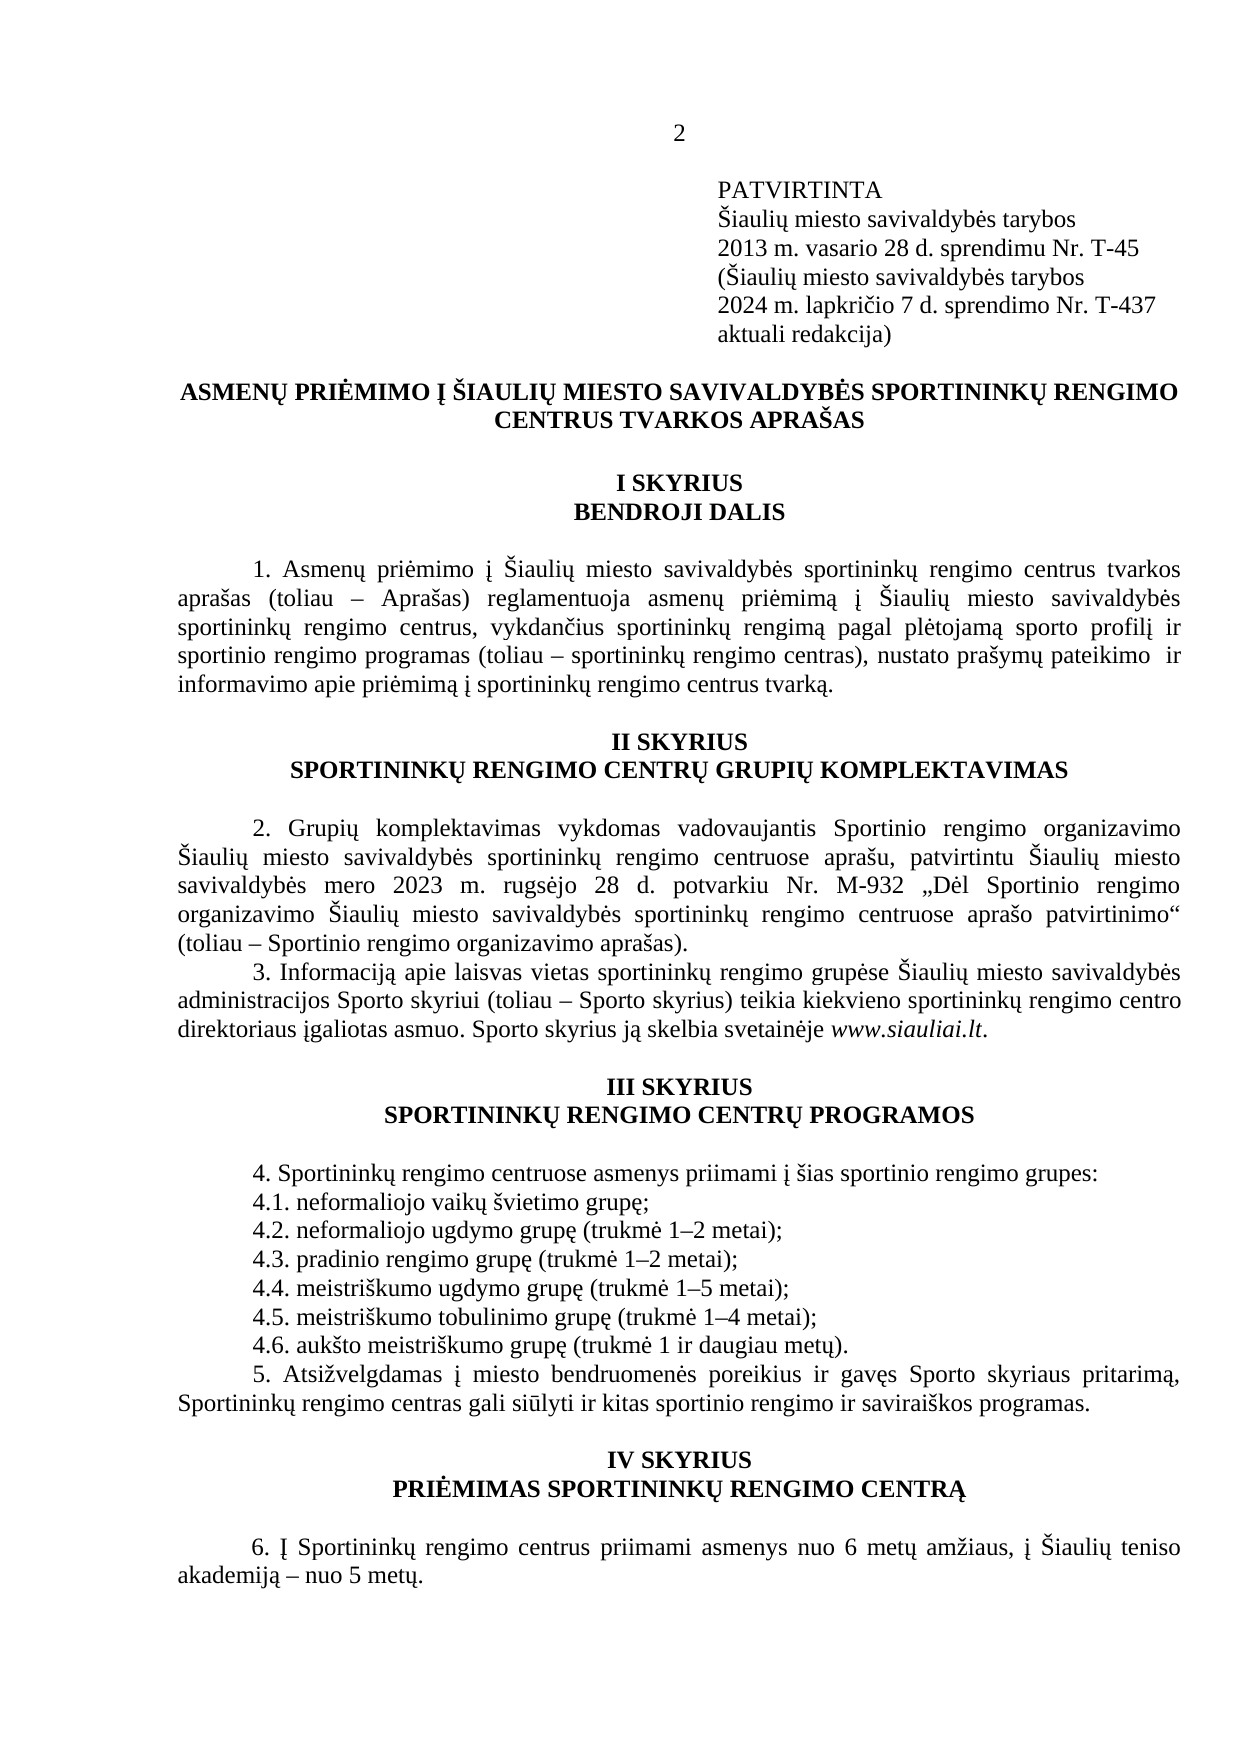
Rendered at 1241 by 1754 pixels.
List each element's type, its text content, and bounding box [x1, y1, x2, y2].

text 4.3. pradinio rengimo grupę (trukmė 1–2 metai); [177, 1244, 1181, 1273]
text 5. Atsižvelgdamas į miesto bendruomenės poreikius ir gavęs Sporto skyriaus pritarimą, Sportininkų rengimo centras gali siūlyti ir kitas sportinio rengimo ir saviraiškos programas. [177, 1359, 1181, 1417]
text PRIĖMIMAS SPORTININKŲ RENGIMO CENTRĄ [177, 1474, 1181, 1503]
subtitle SPORTININKŲ RENGIMO CENTRŲ PROGRAMOS [177, 1100, 1181, 1129]
text IV SKYRIUS [177, 1445, 1181, 1474]
subtitle I SKYRIUS [177, 468, 1181, 497]
text (Šiaulių miesto savivaldybės tarybos [717, 262, 1181, 291]
text PATVIRTINTA [717, 176, 1181, 204]
subtitle BENDROJI DALIS [177, 497, 1181, 525]
text SPORTININKŲ RENGIMO CENTRŲ GRUPIŲ KOMPLEKTAVIMAS [177, 755, 1181, 784]
text 4. Sportininkų rengimo centruose asmenys priimami į šias sportinio rengimo grupes: [177, 1158, 1181, 1187]
text ASMENŲ PRIĖMIMO Į ŠIAULIŲ MIESTO SAVIVALDYBĖS SPORTININKŲ RENGIMO CENTRUS TVARKOS APRAŠAS [177, 377, 1181, 434]
text 6. Į Sportininkų rengimo centrus priimami asmenys nuo 6 metų amžiaus, į Šiaulių teniso akademiją – nuo 5 metų. [177, 1532, 1181, 1589]
text 1. Asmenų priėmimo į Šiaulių miesto savivaldybės sportininkų rengimo centrus tvarkos aprašas (toliau – Aprašas) reglamentuoja asmenų priėmimą į Šiaulių miesto savivaldybės sportininkų rengimo centrus, vykdančius sportininkų rengimą pagal plėtojamą sporto profilį ir sportinio rengimo programas (toliau – sportininkų rengimo centras), nustato prašymų pateikimo ir informavimo apie priėmimą į sportininkų rengimo centrus tvarką. [177, 554, 1181, 698]
text 4.2. neformaliojo ugdymo grupę (trukmė 1–2 metai); [177, 1215, 1181, 1244]
subtitle 4.6. aukšto meistriškumo grupę (trukmė 1 ir daugiau metų). [252, 1330, 1181, 1359]
text aktuali redakcija) [717, 319, 1181, 348]
text II SKYRIUS [177, 727, 1181, 755]
text 2013 m. vasario 28 d. sprendimu Nr. T-45 [717, 233, 1181, 262]
text 2. Grupių komplektavimas vykdomas vadovaujantis Sportinio rengimo organizavimo Šiaulių miesto savivaldybės sportininkų rengimo centruose aprašu, patvirtintu Šiaulių miesto savivaldybės mero 2023 m. rugsėjo 28 d. potvarkiu Nr. M-932 „Dėl Sportinio rengimo organizavimo Šiaulių miesto savivaldybės sportininkų rengimo centruose aprašo patvirtinimo“ (toliau – Sportinio rengimo organizavimo aprašas). [177, 813, 1181, 957]
text 3. Informaciją apie laisvas vietas sportininkų rengimo grupėse Šiaulių miesto savivaldybės administracijos Sporto skyriui (toliau – Sporto skyrius) teikia kiekvieno sportininkų rengimo centro direktoriaus įgaliotas asmuo. Sporto skyrius ją skelbia svetainėje www.siauliai.lt. [177, 957, 1181, 1043]
subtitle 4.5. meistriškumo tobulinimo grupę (trukmė 1–4 metai); [252, 1302, 1181, 1330]
text 2024 m. lapkričio 7 d. sprendimo Nr. T-437 [717, 291, 1181, 319]
text 4.4. meistriškumo ugdymo grupę (trukmė 1–5 metai); [177, 1273, 1181, 1302]
subtitle III SKYRIUS [177, 1072, 1181, 1100]
text Šiaulių miesto savivaldybės tarybos [717, 204, 1181, 233]
text 4.1. neformaliojo vaikų švietimo grupę; [177, 1187, 1181, 1215]
